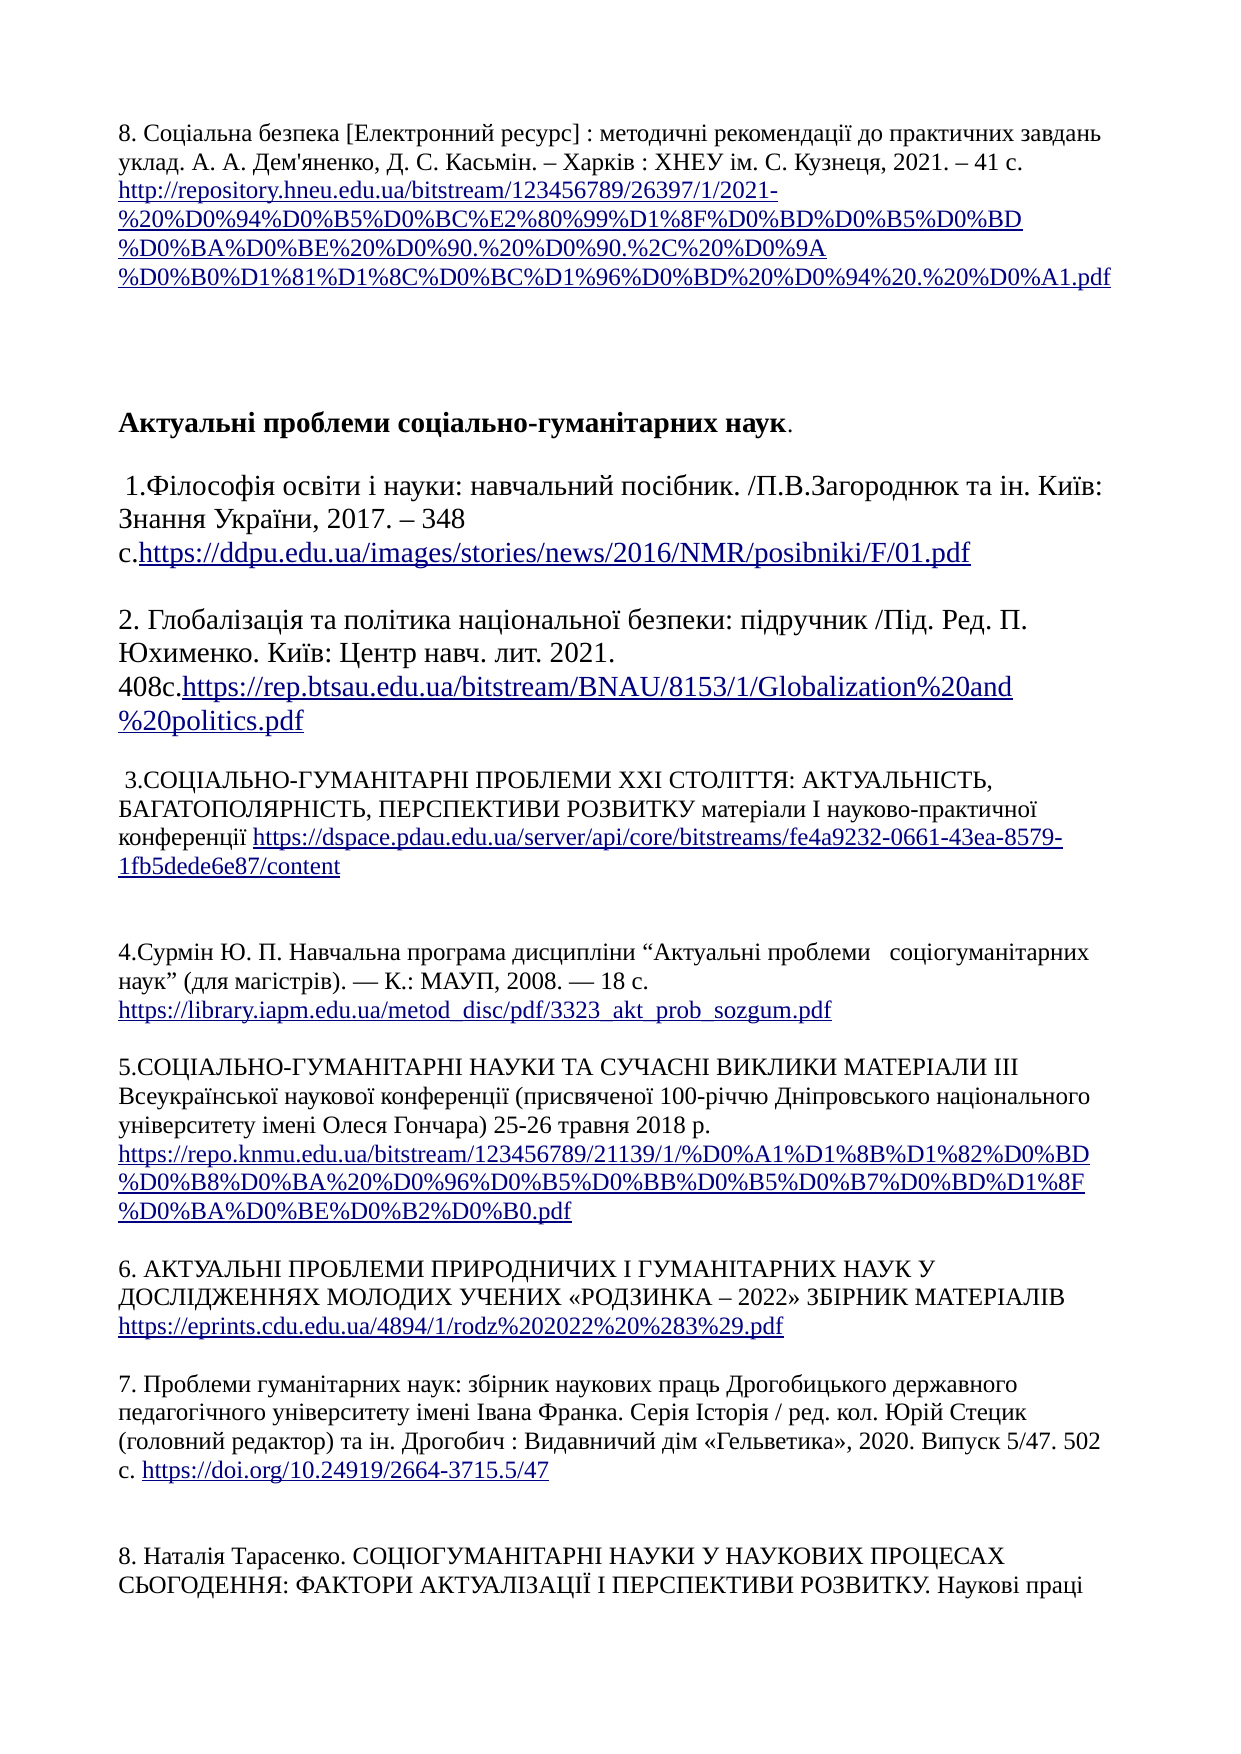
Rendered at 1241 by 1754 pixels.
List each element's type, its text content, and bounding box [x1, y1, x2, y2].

text Актуальні проблеми соціально-гуманітарних наук. [118, 406, 1122, 439]
text 8. Соціальна безпека [Електронний ресурс] : методичні рекомендації до практичних завдань уклад. А. А. Дем'яненко, Д. С. Касьмін. – Харків : ХНЕУ ім. С. Кузнеця, 2021. – 41 с. http://repository.hneu.edu.ua/bitstream/123456789/26397/1/2021-%20%D0%94%D0%B5%D0%BC%E2%80%99%D1%8F%D0%BD%D0%B5%D0%BD%D0%BA%D0%BE%20%D0%90.%20%D0%90.%2C%20%D0%9A%D0%B0%D1%81%D1%8C%D0%BC%D1%96%D0%BD%20%D0%94%20.%20%D0%A1.pdf [118, 118, 1122, 291]
text 3.СОЦІАЛЬНО-ГУМАНІТАРНІ ПРОБЛЕМИ ХХІ СТОЛІТТЯ: АКТУАЛЬНІСТЬ, БАГАТОПОЛЯРНІСТЬ, ПЕРСПЕКТИВИ РОЗВИТКУ матеріали I науково-практичної конференції https://dspace.pdau.edu.ua/server/api/core/bitstreams/fe4a9232-0661-43ea-8579-1fb5dede6e87/content [118, 765, 1122, 880]
text 5.СОЦІАЛЬНО-ГУМАНІТАРНІ НАУКИ ТА СУЧАСНІ ВИКЛИКИ МАТЕРІАЛИ III Всеукраїнської наукової конференції (присвяченої 100-річчю Дніпровського національного університету імені Олеся Гончара) 25-26 травня 2018 р. https://repo.knmu.edu.ua/bitstream/123456789/21139/1/%D0%A1%D1%8B%D1%82%D0%BD%D0%B8%D0%BA%20%D0%96%D0%B5%D0%BB%D0%B5%D0%B7%D0%BD%D1%8F%D0%BA%D0%BE%D0%B2%D0%B0.pdf [118, 1052, 1122, 1225]
text 7. Проблеми гуманітарних наук: збірник наукових праць Дрогобицького державного педагогічного університету імені Івана Франка. Серія Історія / ред. кол. Юрій Стецик (головний редактор) та ін. Дрогобич : Видавничий дім «Гельветика», 2020. Випуск 5/47. 502 с. https://doi.org/10.24919/2664-3715.5/47 [118, 1369, 1122, 1484]
text 2. Глобалізація та політика національної безпеки: підручник /Під. Ред. П. Юхименко. Київ: Центр навч. лит. 2021. 408с.https://rep.btsau.edu.ua/bitstream/BNAU/8153/1/Globalization%20and%20politics.pdf [118, 602, 1122, 736]
text 4.Сурмін Ю. П. Навчальна програма дисципліни “Актуальні проблеми соціогуманітарних наук” (для магістрів). — К.: МАУП, 2008. — 18 с. https://library.iapm.edu.ua/metod_disc/pdf/3323_akt_prob_sozgum.pdf [118, 937, 1122, 1024]
text 6. АКТУАЛЬНІ ПРОБЛЕМИ ПРИРОДНИЧИХ І ГУМАНІТАРНИХ НАУК У ДОСЛІДЖЕННЯХ МОЛОДИХ УЧЕНИХ «РОДЗИНКА – 2022» ЗБІРНИК МАТЕРІАЛІВ https://eprints.cdu.edu.ua/4894/1/rodz%202022%20%283%29.pdf [118, 1254, 1122, 1340]
text 1.Філософія освіти і науки: навчальний посібник. /П.В.Загороднюк та ін. Київ: Знання України, 2017. – 348 с.https://ddpu.edu.ua/images/stories/news/2016/NMR/posibniki/F/01.pdf [118, 468, 1122, 568]
text 8. Наталія Тарасенко. СОЦІОГУМАНІТАРНІ НАУКИ У НАУКОВИХ ПРОЦЕСАХ СЬОГОДЕННЯ: ФАКТОРИ АКТУАЛІЗАЦІЇ І ПЕРСПЕКТИВИ РОЗВИТКУ. Наукові праці [118, 1541, 1122, 1599]
